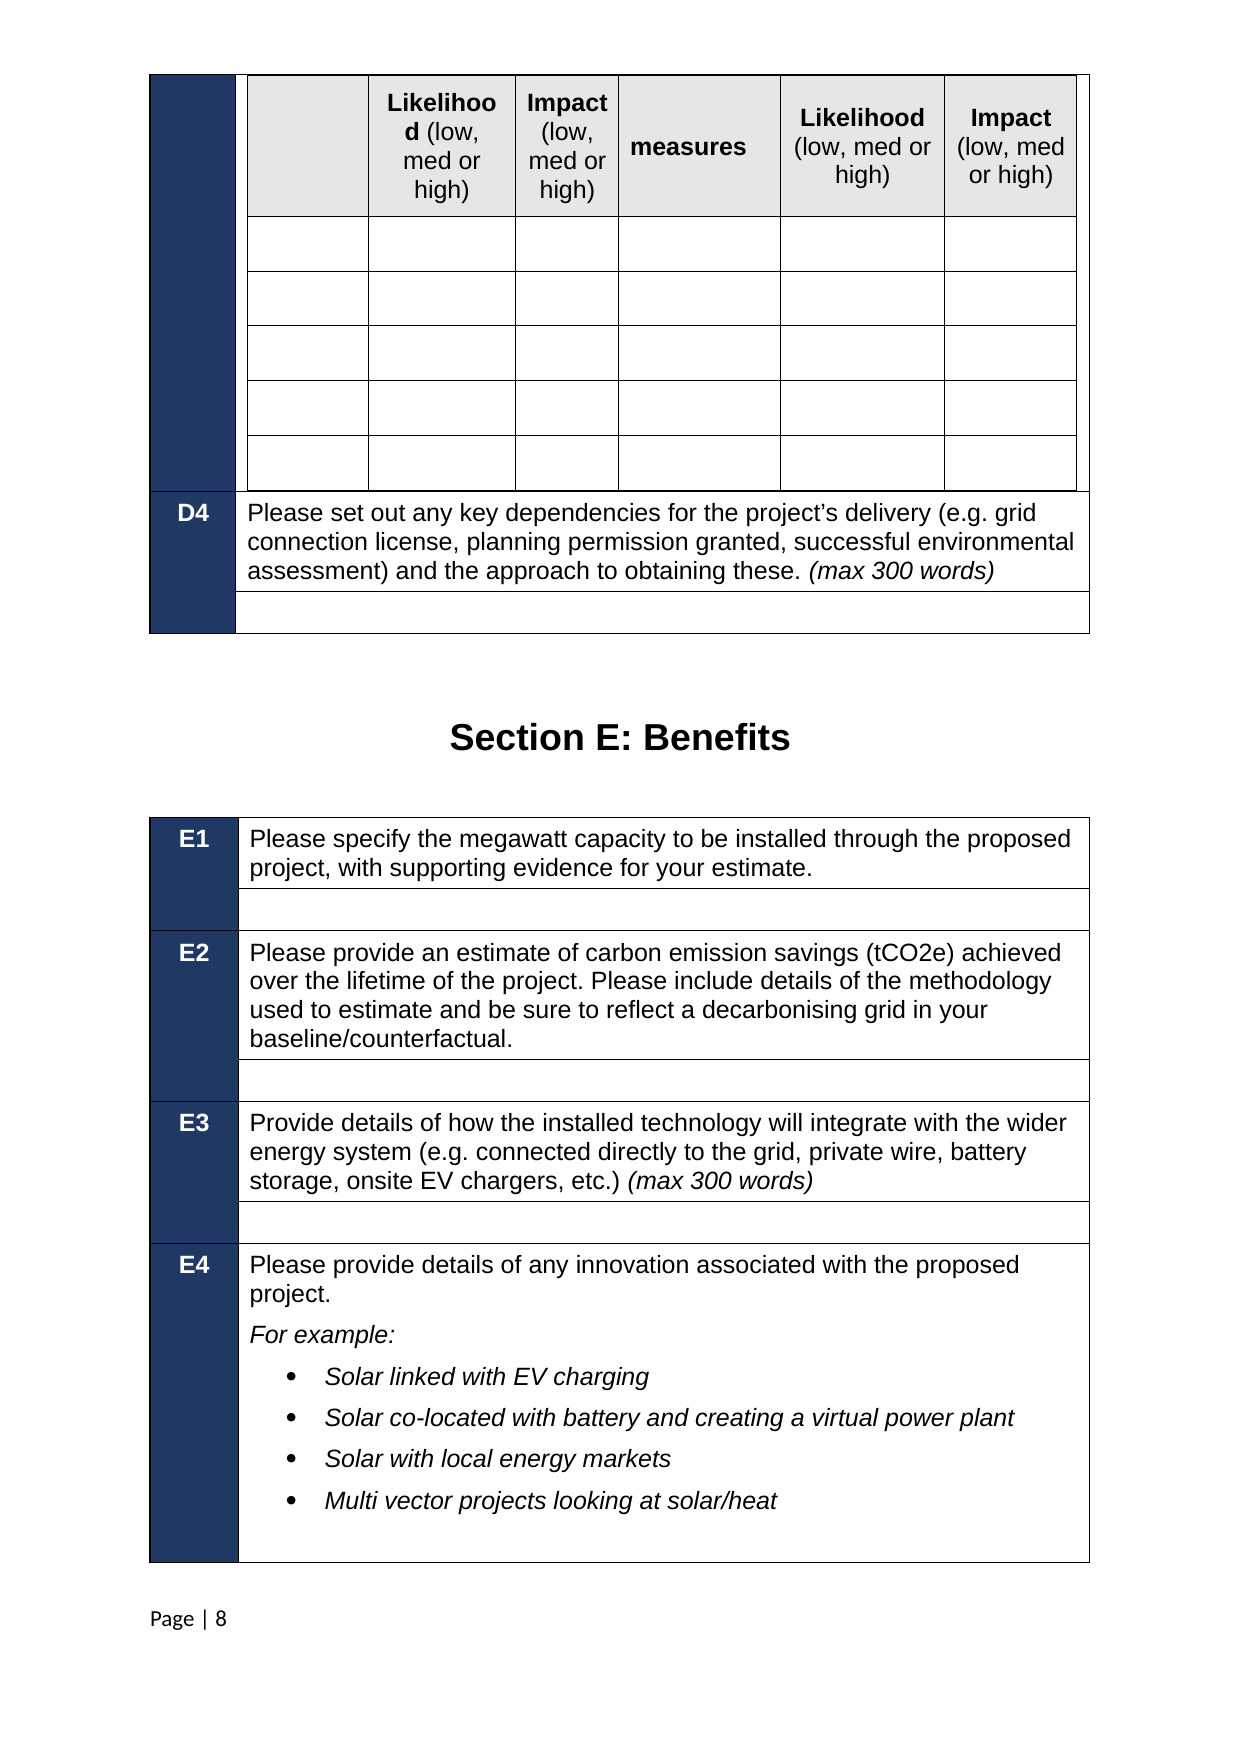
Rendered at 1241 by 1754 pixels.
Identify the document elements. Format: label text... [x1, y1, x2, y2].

table_cell [945, 272, 1076, 325]
table_cell [516, 272, 618, 325]
table_header measures [619, 76, 780, 216]
table_cell [236, 75, 247, 491]
table_cell [248, 326, 368, 380]
table_cell E3 [151, 1102, 238, 1243]
table_cell [781, 381, 944, 435]
table_cell Impact (low, med or high) [516, 76, 618, 216]
table_cell E4 [151, 1244, 238, 1562]
table_cell [369, 436, 515, 490]
table_header Please specify the megawatt capacity to be installed through the proposed project, with supporting evidence for your estimate. [239, 818, 1089, 888]
table_cell [239, 1060, 1089, 1101]
table_cell [369, 326, 515, 380]
table_cell Please set out any key dependencies for the project’s delivery (e.g. grid connection license, planning permission granted, successful environmental assessment) and the approach to obtaining these. (max 300 words) [236, 492, 1089, 591]
table_cell [516, 381, 618, 435]
table_cell [516, 217, 618, 271]
table_cell [619, 326, 780, 380]
table_cell D4 [151, 492, 235, 633]
table_cell Please provide an estimate of carbon emission savings (tCO2e) achieved over the lifetime of the project. Please include details of the methodology used to estimate and be sure to reflect a decarbonising grid in your baseline/counterfactual. [239, 931, 1089, 1059]
table_cell [1077, 75, 1089, 491]
table_cell [619, 381, 780, 435]
table_cell [619, 272, 780, 325]
table_header E1 [151, 818, 238, 930]
table_cell Likelihood (low, med or high) [781, 76, 944, 216]
table_cell [369, 381, 515, 435]
table_cell [781, 217, 944, 271]
table_cell Likelihood (low, med or high) [369, 76, 515, 216]
table_cell [239, 889, 1089, 930]
table_cell [781, 436, 944, 490]
table_cell [945, 326, 1076, 380]
table_cell [248, 272, 368, 325]
table_cell [945, 436, 1076, 490]
table_cell [236, 592, 1089, 633]
table_cell Impact (low, med or high) [945, 76, 1076, 216]
table_cell [781, 272, 944, 325]
table_cell E2 [151, 931, 238, 1101]
table_cell [945, 381, 1076, 435]
table_cell [369, 217, 515, 271]
table_cell [248, 436, 368, 490]
table_header [248, 76, 368, 216]
table_cell [248, 217, 368, 271]
table_cell [945, 217, 1076, 271]
table_cell [516, 326, 618, 380]
table_cell [619, 436, 780, 490]
table_cell [248, 381, 368, 435]
table_cell [781, 326, 944, 380]
table_cell Please provide details of any innovation associated with the proposed project. For example: Solar linked with EV charging Solar co-located with battery and creating a virtual power plant Solar with local energy markets Multi vector projects looking at solar/heat [239, 1244, 1089, 1562]
table_cell Provide details of how the installed technology will integrate with the wider energy system (e.g. connected directly to the grid, private wire, battery storage, onsite EV chargers, etc.) (max 300 words) [239, 1102, 1089, 1201]
table_cell [516, 436, 618, 490]
table_cell [619, 217, 780, 271]
table_cell [369, 272, 515, 325]
table_cell [151, 75, 235, 491]
subtitle Section E: Benefits [150, 715, 1090, 758]
table_cell [239, 1202, 1089, 1243]
